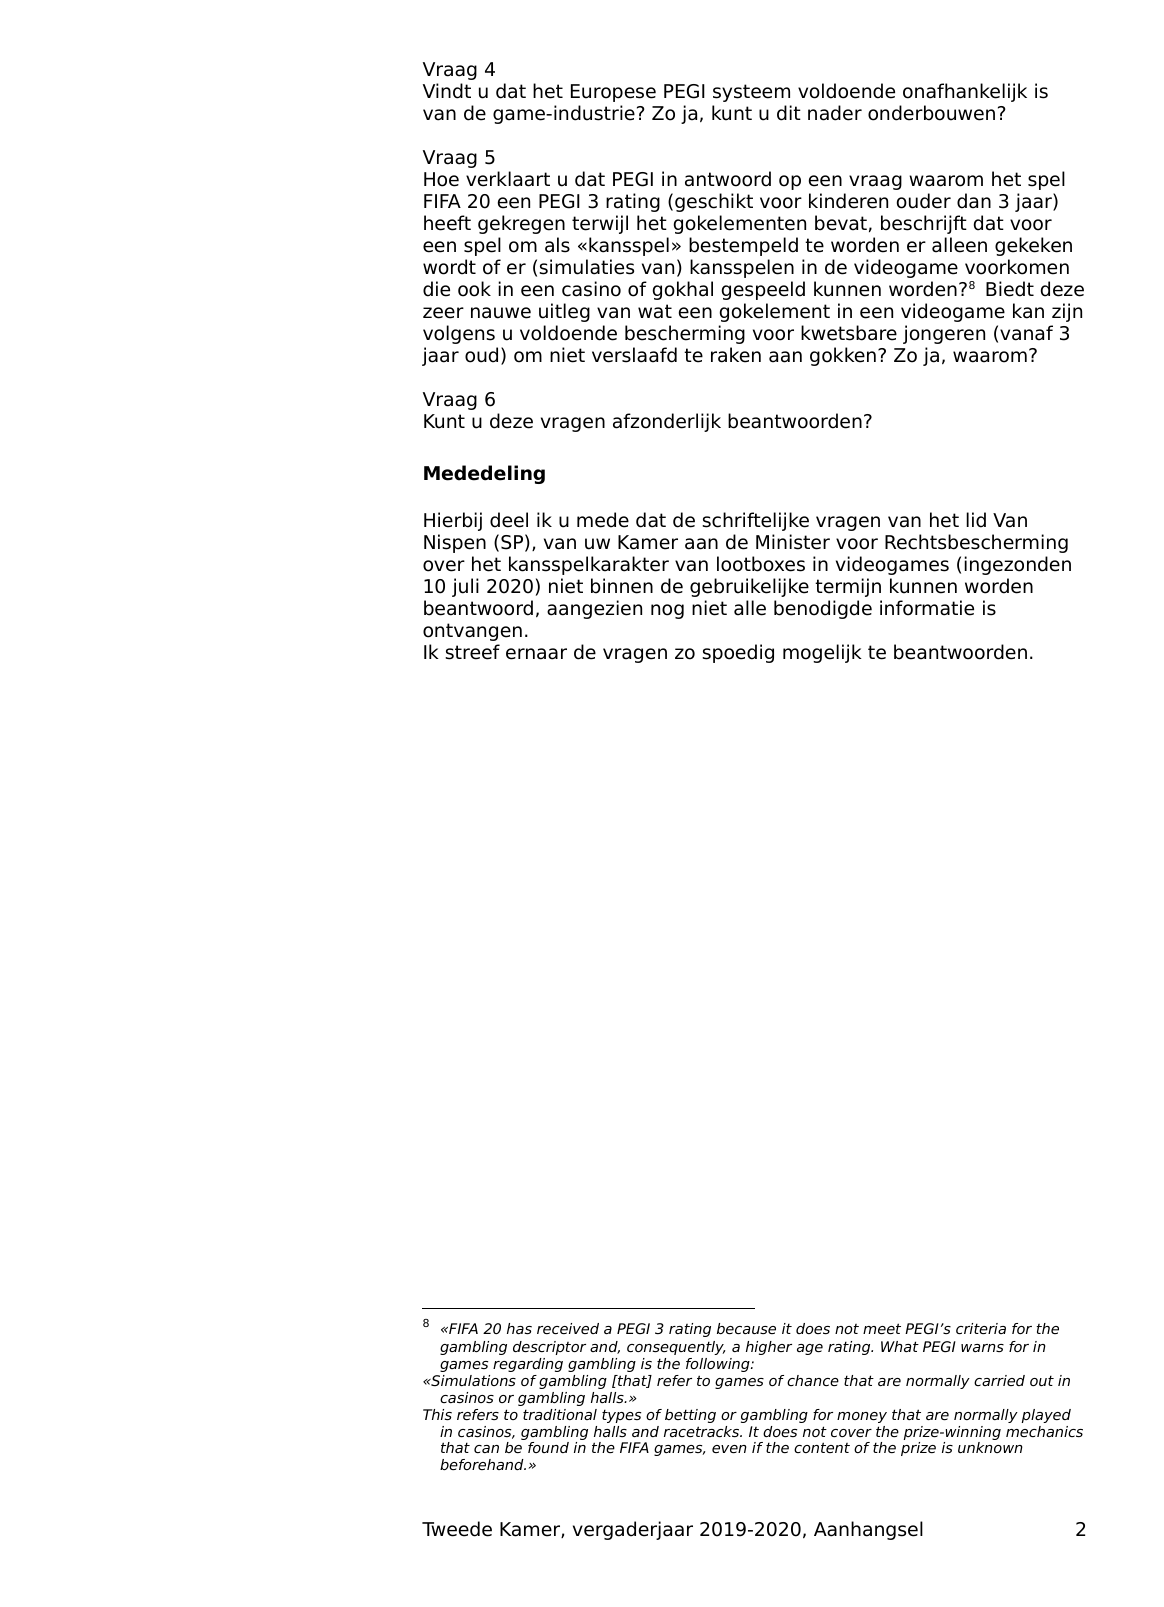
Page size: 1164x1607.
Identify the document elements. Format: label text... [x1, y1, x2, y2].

text Hierbij deel ik u mede dat de schriftelijke vragen van het lid Van Nispen (SP), van uw Kamer aan de Minister voor Rechtsbescherming over het kansspelkarakter van lootboxes in videogames (ingezonden 10 juli 2020) niet binnen de gebruikelijke termijn kunnen worden beantwoord, aangezien nog niet alle benodigde informatie is ontvangen. [422, 510, 1087, 642]
text This refers to traditional types of betting or gambling for money that are normally played in casinos, gambling halls and racetracks. It does not cover the prize-winning mechanics that can be found in the FIFA games, even if the content of the prize is unknown beforehand.» [422, 1407, 1087, 1474]
text Kunt u deze vragen afzonderlijk beantwoorden? [422, 411, 1087, 433]
text Vraag 6 [422, 389, 1087, 411]
subtitle Mededeling [422, 463, 1087, 485]
text Vindt u dat het Europese PEGI systeem voldoende onafhankelijk is van de game-industrie? Zo ja, kunt u dit nader onderbouwen? [422, 81, 1087, 125]
text «FIFA 20 has received a PEGI 3 rating because it does not meet PEGI’s criteria for the gambling descriptor and, consequently, a higher age rating. What PEGI warns for in games regarding gambling is the following: [422, 1317, 1087, 1373]
text Ik streef ernaar de vragen zo spoedig mogelijk te beantwoorden. [422, 642, 1087, 664]
text «Simulations of gambling [that] refer to games of chance that are normally carried out in casinos or gambling halls.» [422, 1373, 1087, 1407]
text Vraag 4 [422, 59, 1087, 81]
text Hoe verklaart u dat PEGI in antwoord op een vraag waarom het spel FIFA 20 een PEGI 3 rating (geschikt voor kinderen ouder dan 3 jaar) heeft gekregen terwijl het gokelementen bevat, beschrijft dat voor een spel om als «kansspel» bestempeld te worden er alleen gekeken wordt of er (simulaties van) kansspelen in de videogame voorkomen die ook in een casino of gokhal gespeeld kunnen worden? Biedt deze zeer nauwe uitleg van wat een gokelement in een videogame kan zijn volgens u voldoende bescherming voor kwetsbare jongeren (vanaf 3 jaar oud) om niet verslaafd te raken aan gokken? Zo ja, waarom? [422, 169, 1087, 367]
text Vraag 5 [422, 147, 1087, 169]
